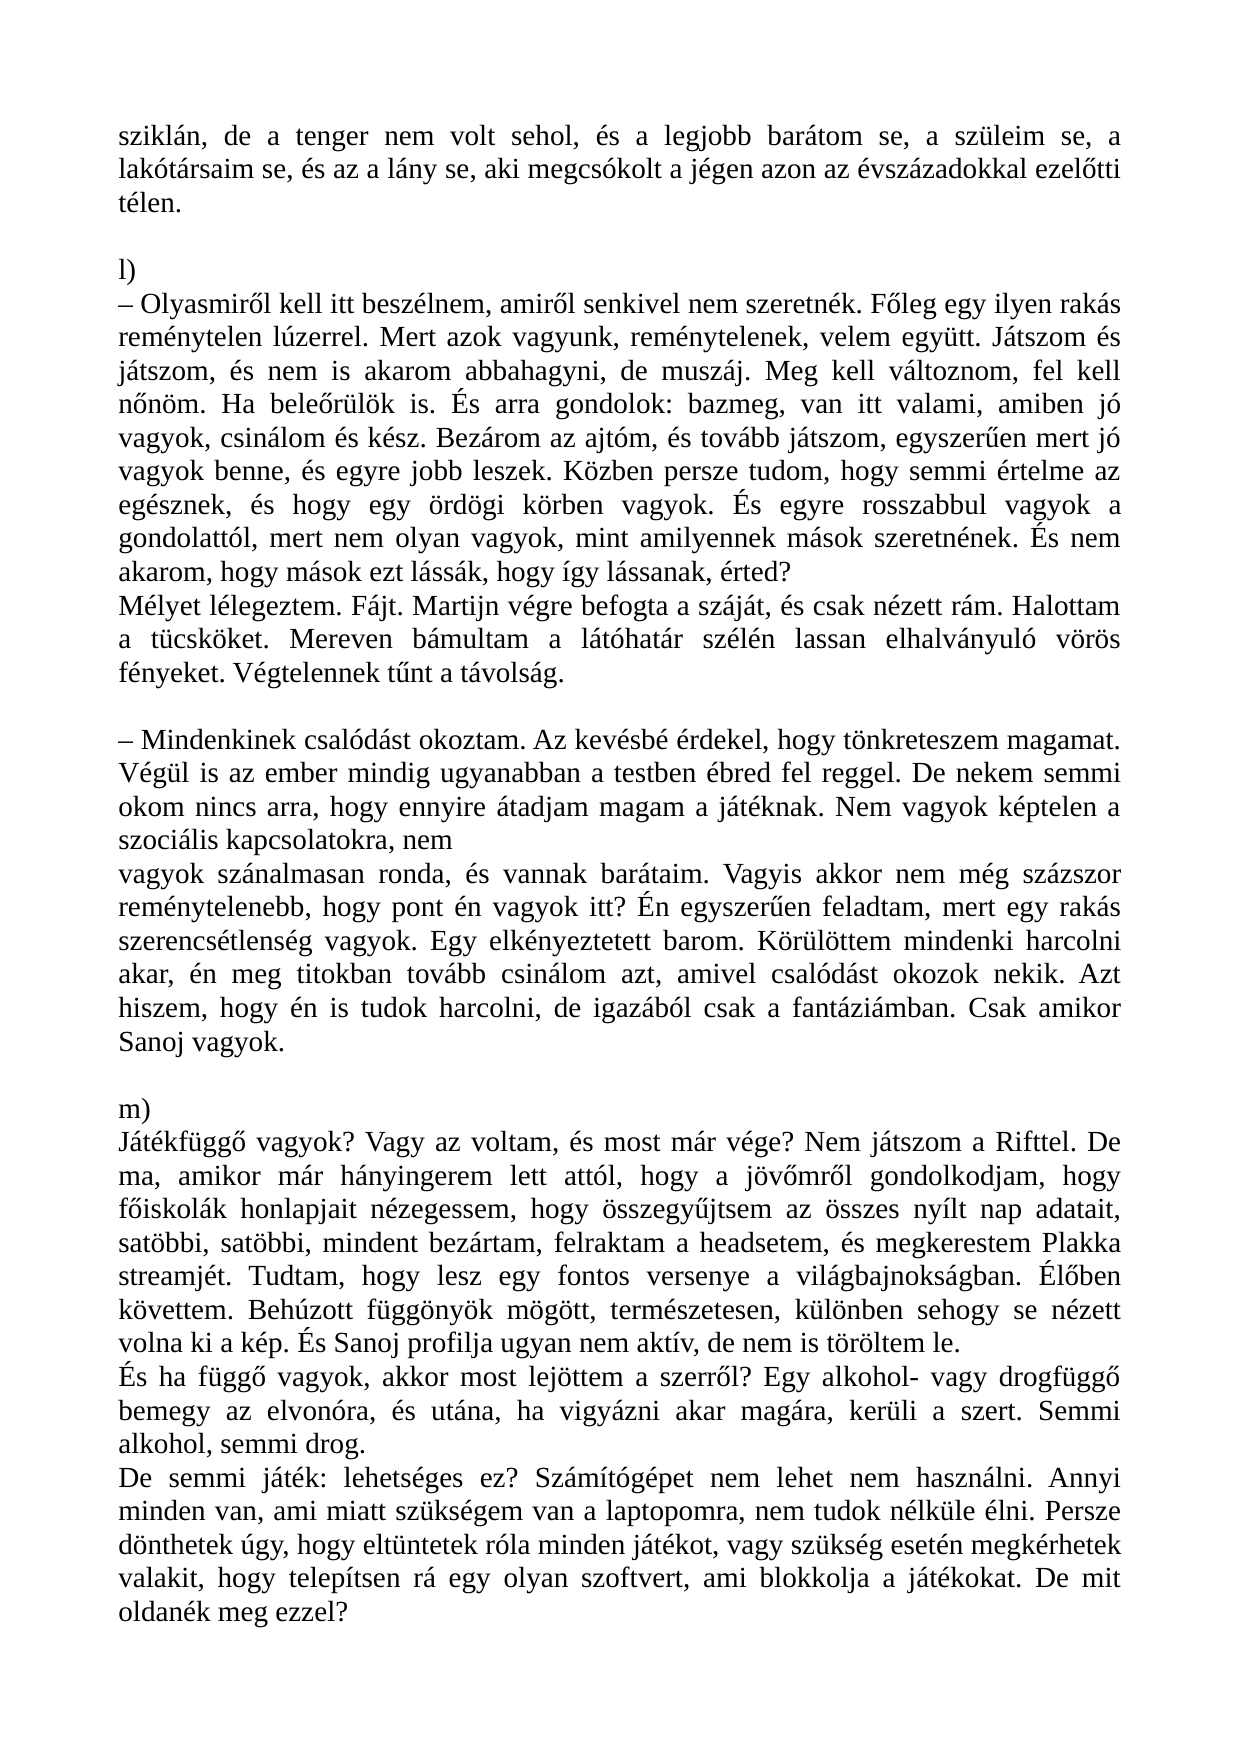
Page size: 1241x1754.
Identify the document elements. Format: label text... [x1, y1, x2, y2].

text – Olyasmiről kell itt beszélnem, amiről senkivel nem szeretnék. Főleg egy ilyen rakás reménytelen lúzerrel. Mert azok vagyunk, reménytelenek, velem együtt. Játszom és játszom, és nem is akarom abbahagyni, de muszáj. Meg kell változnom, fel kell nőnöm. Ha beleőrülök is. És arra gondolok: bazmeg, van itt valami, amiben jó vagyok, csinálom és kész. Bezárom az ajtóm, és tovább játszom, egyszerűen mert jó vagyok benne, és egyre jobb leszek. Közben persze tudom, hogy semmi értelme az egésznek, és hogy egy ördögi körben vagyok. És egyre rosszabbul vagyok a gondolattól, mert nem olyan vagyok, mint amilyennek mások szeretnének. És nem akarom, hogy mások ezt lássák, hogy így lássanak, érted? [118, 286, 1122, 588]
text Játékfüggő vagyok? Vagy az voltam, és most már vége? Nem játszom a Rifttel. De ma, amikor már hányingerem lett attól, hogy a jövőmről gondolkodjam, hogy főiskolák honlapjait nézegessem, hogy összegyűjtsem az összes nyílt nap adatait, satöbbi, satöbbi, mindent bezártam, felraktam a headsetem, és megkerestem Plakka streamjét. Tudtam, hogy lesz egy fontos versenye a világbajnokságban. Élőben követtem. Behúzott függönyök mögött, természetesen, különben sehogy se nézett volna ki a kép. És Sanoj profilja ugyan nem aktív, de nem is töröltem le. [118, 1124, 1122, 1359]
text sziklán, de a tenger nem volt sehol, és a legjobb barátom se, a szüleim se, a lakótársaim se, és az a lány se, aki megcsókolt a jégen azon az évszázadokkal ezelőtti télen. [118, 118, 1122, 219]
text m) [118, 1091, 1122, 1124]
text l) [118, 252, 1122, 286]
text És ha függő vagyok, akkor most lejöttem a szerről? Egy alkohol- vagy drogfüggő bemegy az elvonóra, és utána, ha vigyázni akar magára, kerüli a szert. Semmi alkohol, semmi drog. [118, 1359, 1122, 1460]
text Mélyet lélegeztem. Fájt. Martijn végre befogta a száját, és csak nézett rám. Halottam a tücsköket. Mereven bámultam a látóhatár szélén lassan elhalványuló vörös fényeket. Végtelennek tűnt a távolság. [118, 588, 1122, 688]
text – Mindenkinek csalódást okoztam. Az kevésbé érdekel, hogy tönkreteszem magamat. Végül is az ember mindig ugyanabban a testben ébred fel reggel. De nekem semmi okom nincs arra, hogy ennyire átadjam magam a játéknak. Nem vagyok képtelen a szociális kapcsolatokra, nem [118, 722, 1122, 856]
text vagyok szánalmasan ronda, és vannak barátaim. Vagyis akkor nem még százszor reménytelenebb, hogy pont én vagyok itt? Én egyszerűen feladtam, mert egy rakás szerencsétlenség vagyok. Egy elkényeztetett barom. Körülöttem mindenki harcolni akar, én meg titokban tovább csinálom azt, amivel csalódást okozok nekik. Azt hiszem, hogy én is tudok harcolni, de igazából csak a fantáziámban. Csak amikor Sanoj vagyok. [118, 856, 1122, 1057]
text De semmi játék: lehetséges ez? Számítógépet nem lehet nem használni. Annyi minden van, ami miatt szükségem van a laptopomra, nem tudok nélküle élni. Persze dönthetek úgy, hogy eltüntetek róla minden játékot, vagy szükség esetén megkérhetek valakit, hogy telepítsen rá egy olyan szoftvert, ami blokkolja a játékokat. De mit oldanék meg ezzel? [118, 1460, 1122, 1627]
